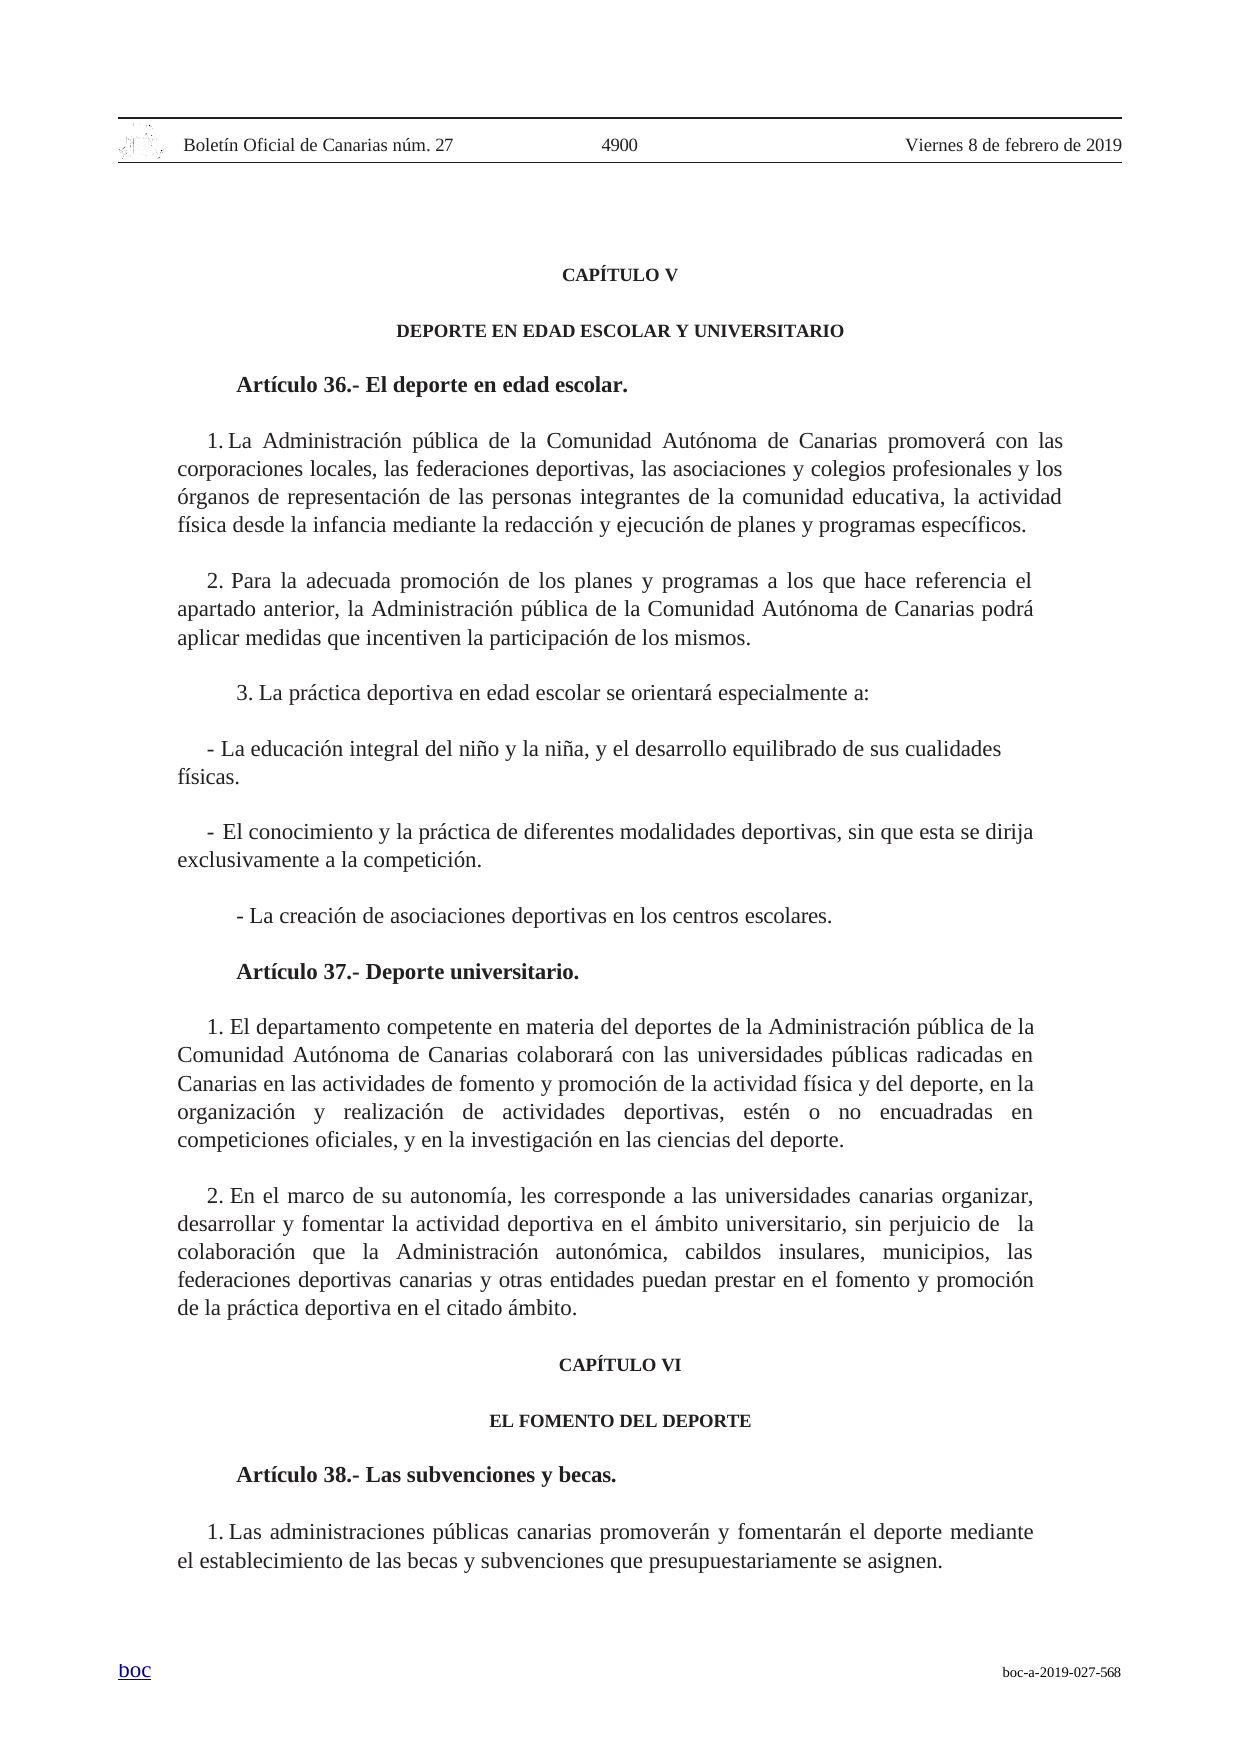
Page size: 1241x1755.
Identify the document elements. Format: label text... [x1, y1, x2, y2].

subtitle Artículo 38.- Las subvenciones y becas. [236, 1461, 1063, 1488]
list El departamento competente en materia del deportes de la Administración pública de la Comunidad Autónoma de Canarias colaborará con las universidades públicas radicadas en Canarias en las actividades de fomento y promoción de la actividad física y del deporte, en la organización y realización de actividades deportivas, estén o no encuadradas en competiciones oficiales, y en la investigación en las ciencias del deporte. [177, 1013, 1034, 1152]
subtitle Artículo 37.- Deporte universitario. [236, 958, 1063, 984]
list En el marco de su autonomía, les corresponde a las universidades canarias organizar, desarrollar y fomentar la actividad deportiva en el ámbito universitario, sin perjuicio de la colaboración que la Administración autonómica, cabildos insulares, municipios, las federaciones deportivas canarias y otras entidades puedan prestar en el fomento y promoción de la práctica deportiva en el citado ámbito. [177, 1182, 1034, 1321]
list La creación de asociaciones deportivas en los centros escolares. [236, 902, 1063, 928]
list Para la adecuada promoción de los planes y programas a los que hace referencia el apartado anterior, la Administración pública de la Comunidad Autónoma de Canarias podrá aplicar medidas que incentiven la participación de los mismos. [177, 567, 1034, 650]
list La Administración pública de la Comunidad Autónoma de Canarias promoverá con las corporaciones locales, las federaciones deportivas, las asociaciones y colegios profesionales y los órganos de representación de las personas integrantes de la comunidad educativa, la actividad física desde la infancia mediante la redacción y ejecución de planes y programas específicos. [177, 427, 1063, 538]
list La práctica deportiva en edad escolar se orientará especialmente a: [236, 679, 1063, 706]
list Las administraciones públicas canarias promoverán y fomentarán el deporte mediante el establecimiento de las becas y subvenciones que presupuestariamente se asignen. [177, 1518, 1034, 1573]
text CAPÍTULO V [256, 264, 985, 286]
subtitle Artículo 36.- El deporte en edad escolar. [236, 372, 1063, 398]
list La educación integral del niño y la niña, y el desarrollo equilibrado de sus cualidades físicas. [177, 735, 1034, 789]
text EL FOMENTO DEL DEPORTE [256, 1409, 985, 1431]
text CAPÍTULO VI [256, 1354, 985, 1376]
list El conocimiento y la práctica de diferentes modalidades deportivas, sin que esta se dirija exclusivamente a la competición. [177, 818, 1063, 873]
text DEPORTE EN EDAD ESCOLAR Y UNIVERSITARIO [256, 320, 985, 341]
